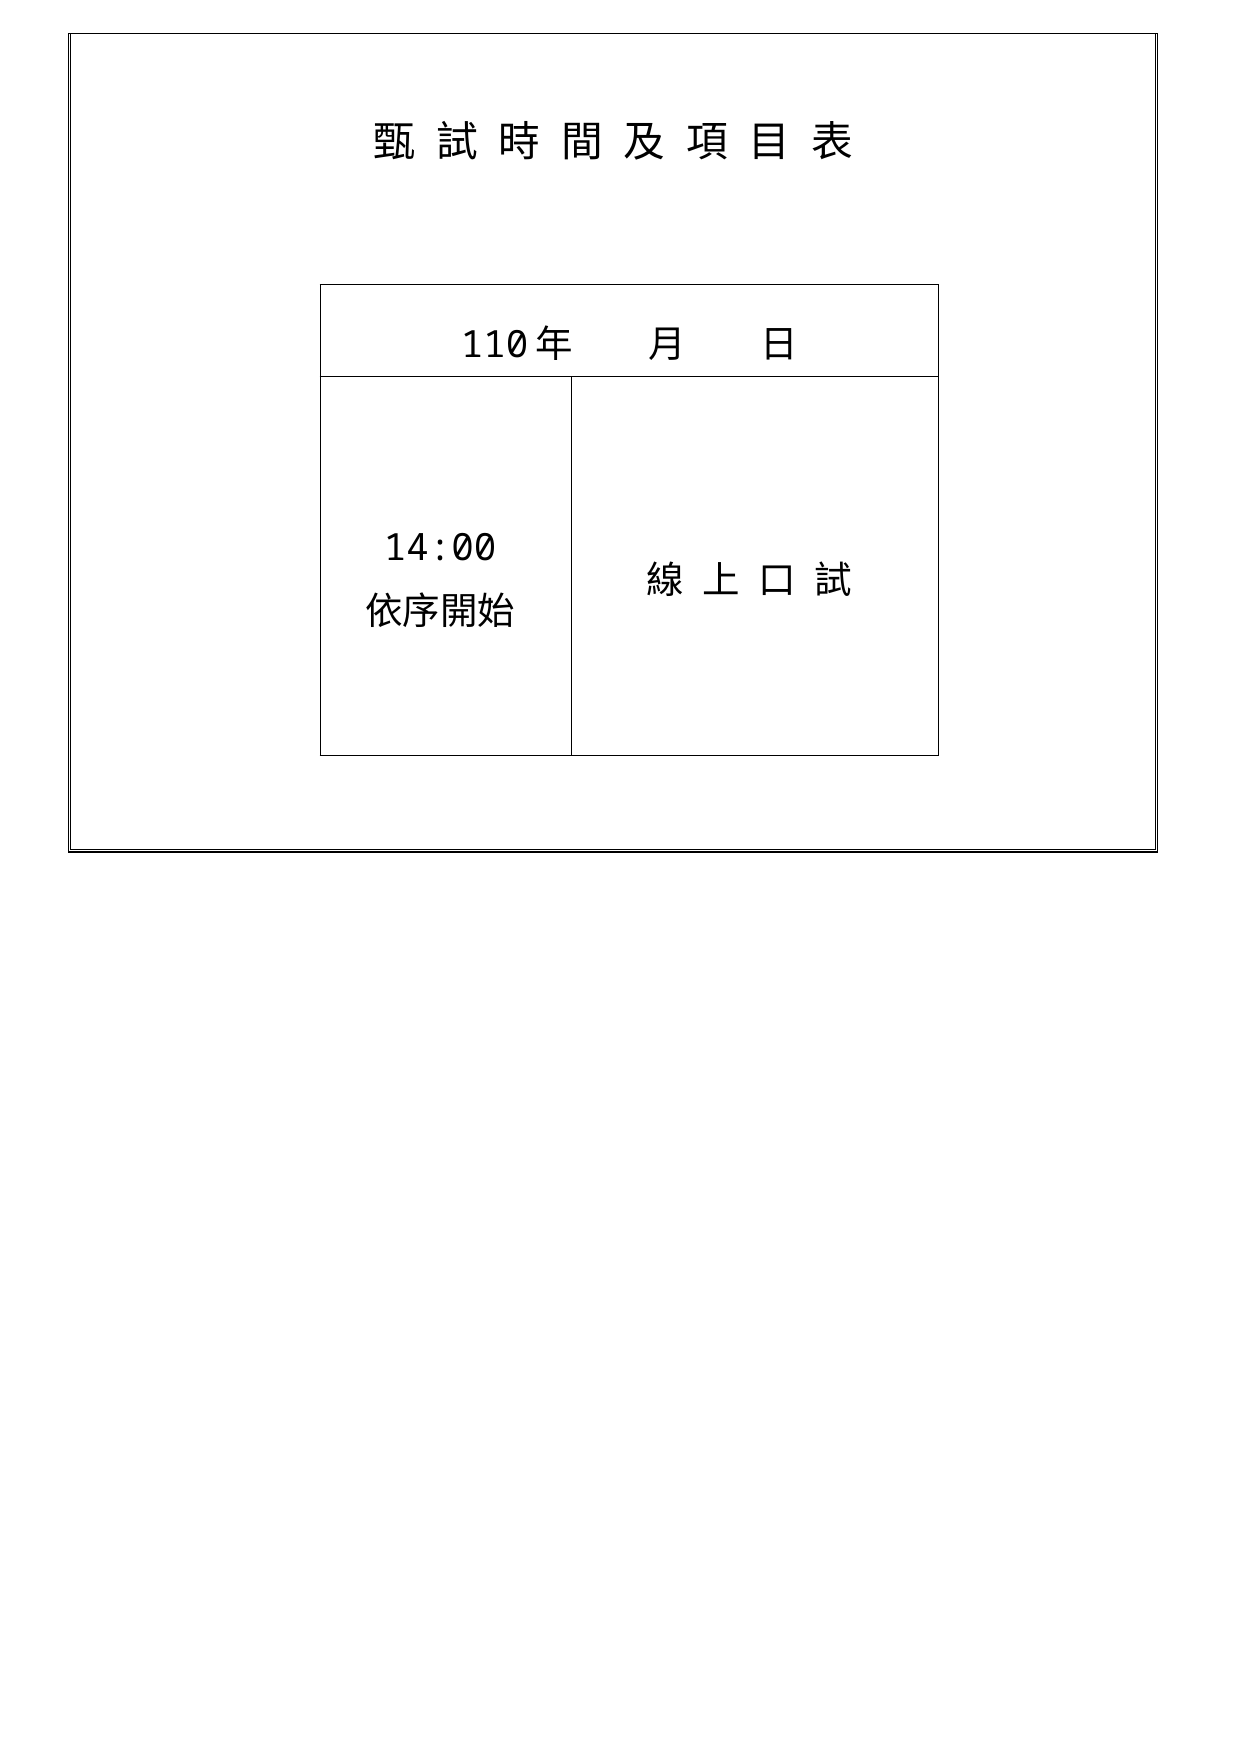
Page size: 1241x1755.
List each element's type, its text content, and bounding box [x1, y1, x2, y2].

table_cell 甄 試 時 間 及 項 目 表 [71, 34, 1155, 849]
table_header 110年 月 日 [321, 285, 938, 376]
table_cell 線 上 口 試 [572, 377, 938, 755]
table_cell 14:00 依序開始 [321, 377, 571, 755]
